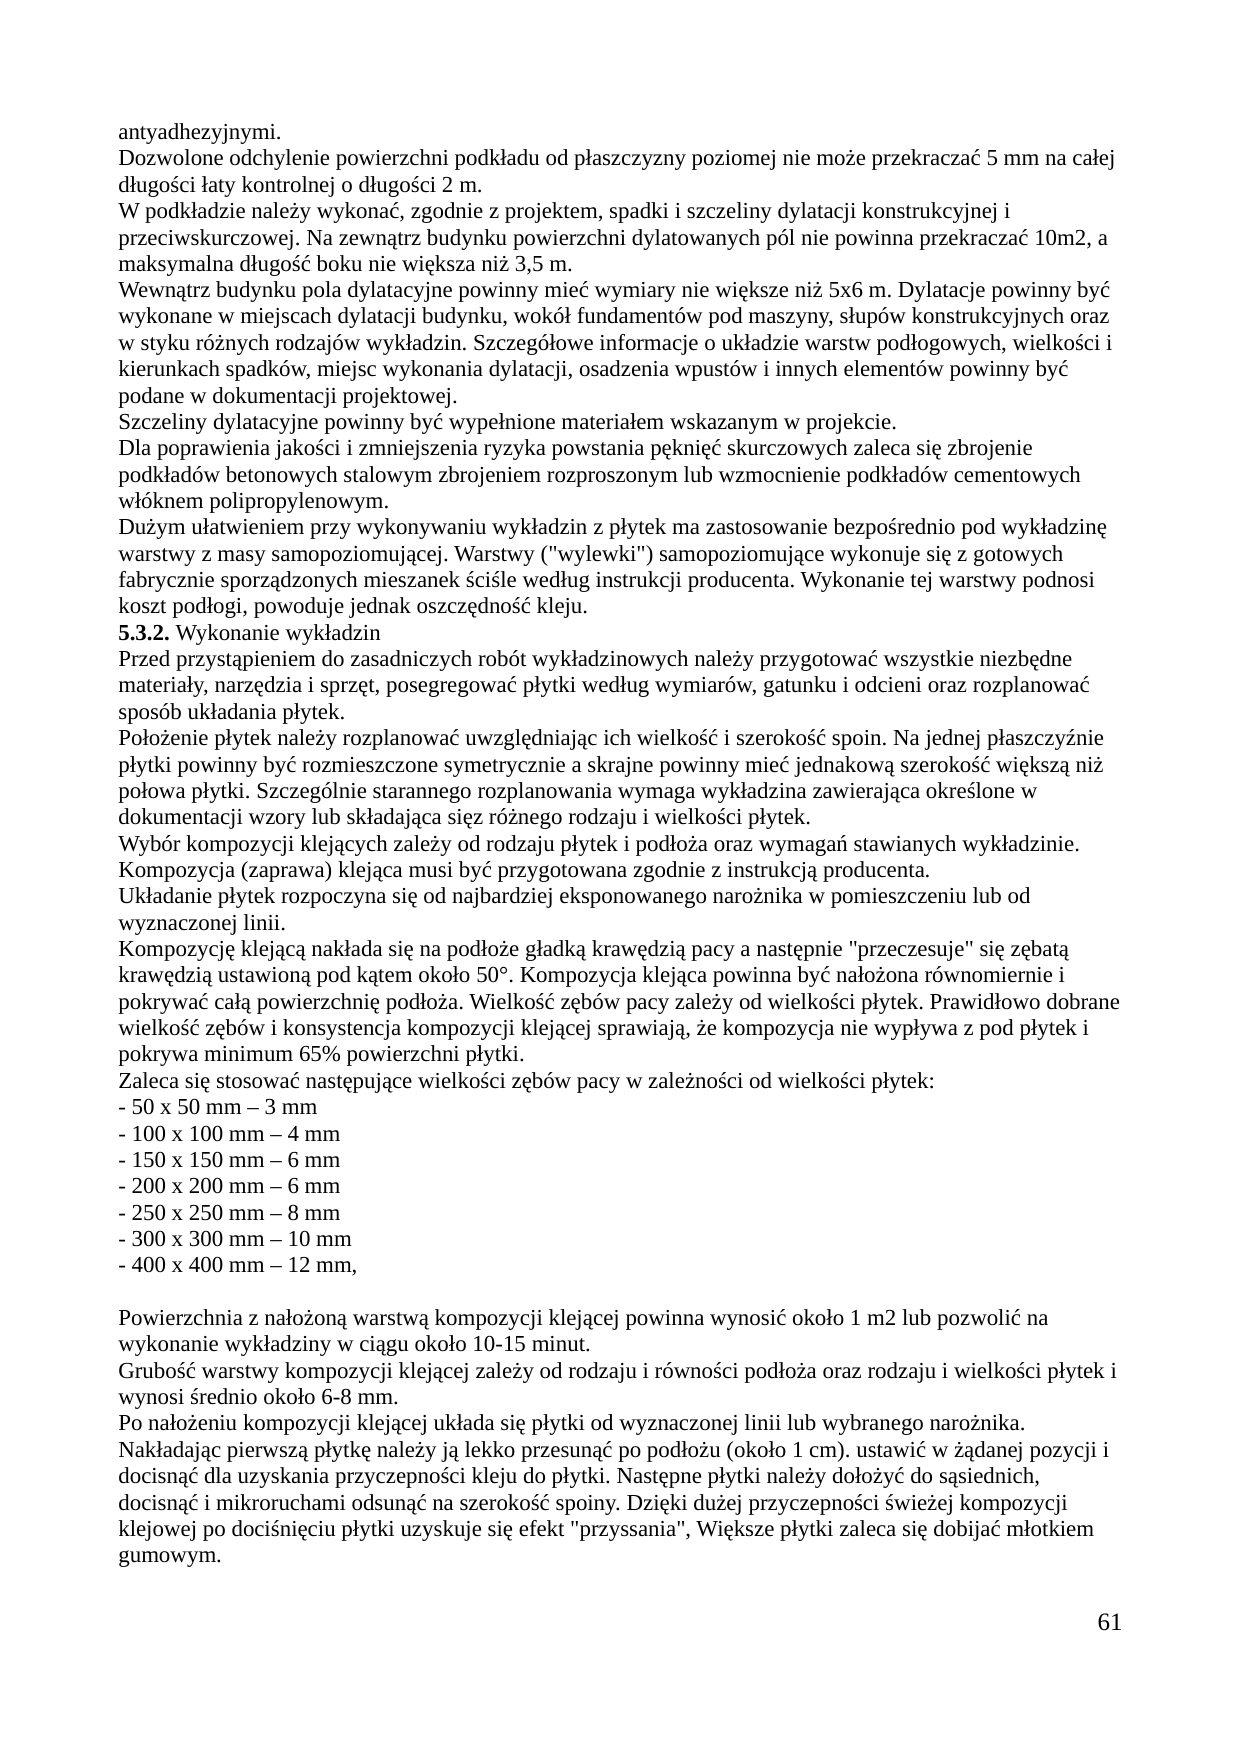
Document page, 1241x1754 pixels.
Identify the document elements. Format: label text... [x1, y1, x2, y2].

text Kompozycję klejącą nakłada się na podłoże gładką krawędzią pacy a następnie "przeczesuje" się zębatą krawędzią ustawioną pod kątem około 50°. Kompozycja klejąca powinna być nałożona równomiernie i pokrywać całą powierzchnię podłoża. Wielkość zębów pacy zależy od wielkości płytek. Prawidłowo dobrane wielkość zębów i konsystencja kompozycji klejącej sprawiają, że kompozycja nie wypływa z pod płytek i pokrywa minimum 65% powierzchni płytki. [118, 935, 1122, 1067]
text - 50 x 50 mm – 3 mm [118, 1093, 1122, 1119]
text - 300 x 300 mm – 10 mm [118, 1225, 1122, 1251]
text Dozwolone odchylenie powierzchni podkładu od płaszczyzny poziomej nie może przekraczać 5 mm na całej długości łaty kontrolnej o długości 2 m. [118, 144, 1122, 197]
text - 100 x 100 mm – 4 mm [118, 1119, 1122, 1146]
text Przed przystąpieniem do zasadniczych robót wykładzinowych należy przygotować wszystkie niezbędne materiały, narzędzia i sprzęt, posegregować płytki według wymiarów, gatunku i odcieni oraz rozplanować sposób układania płytek. [118, 645, 1122, 724]
text Szczeliny dylatacyjne powinny być wypełnione materiałem wskazanym w projekcie. [118, 408, 1122, 434]
text Wybór kompozycji klejących zależy od rodzaju płytek i podłoża oraz wymagań stawianych wykładzinie. Kompozycja (zaprawa) klejąca musi być przygotowana zgodnie z instrukcją producenta. [118, 830, 1122, 882]
text Wewnątrz budynku pola dylatacyjne powinny mieć wymiary nie większe niż 5x6 m. Dylatacje powinny być wykonane w miejscach dylatacji budynku, wokół fundamentów pod maszyny, słupów konstrukcyjnych oraz w styku różnych rodzajów wykładzin. Szczegółowe informacje o układzie warstw podłogowych, wielkości i kierunkach spadków, miejsc wykonania dylatacji, osadzenia wpustów i innych elementów powinny być podane w dokumentacji projektowej. [118, 276, 1122, 408]
text Dużym ułatwieniem przy wykonywaniu wykładzin z płytek ma zastosowanie bezpośrednio pod wykładzinę warstwy z masy samopoziomującej. Warstwy ("wylewki") samopoziomujące wykonuje się z gotowych fabrycznie sporządzonych mieszanek ściśle według instrukcji producenta. Wykonanie tej warstwy podnosi koszt podłogi, powoduje jednak oszczędność kleju. [118, 513, 1122, 619]
text Powierzchnia z nałożoną warstwą kompozycji klejącej powinna wynosić około 1 m2 lub pozwolić na wykonanie wykładziny w ciągu około 10-15 minut. [118, 1304, 1122, 1357]
text Po nałożeniu kompozycji klejącej układa się płytki od wyznaczonej linii lub wybranego narożnika. Nakładając pierwszą płytkę należy ją lekko przesunąć po podłożu (około 1 cm). ustawić w żądanej pozycji i docisnąć dla uzyskania przyczepności kleju do płytki. Następne płytki należy dołożyć do sąsiednich, docisnąć i mikroruchami odsunąć na szerokość spoiny. Dzięki dużej przyczepności świeżej kompozycji klejowej po dociśnięciu płytki uzyskuje się efekt "przyssania", Większe płytki zaleca się dobijać młotkiem gumowym. [118, 1409, 1122, 1568]
text 5.3.2. Wykonanie wykładzin [118, 619, 1122, 645]
text Położenie płytek należy rozplanować uwzględniając ich wielkość i szerokość spoin. Na jednej płaszczyźnie płytki powinny być rozmieszczone symetrycznie a skrajne powinny mieć jednakową szerokość większą niż połowa płytki. Szczególnie starannego rozplanowania wymaga wykładzina zawierająca określone w dokumentacji wzory lub składająca sięz różnego rodzaju i wielkości płytek. [118, 724, 1122, 830]
text - 200 x 200 mm – 6 mm [118, 1172, 1122, 1199]
text - 250 x 250 mm – 8 mm [118, 1199, 1122, 1225]
text Zaleca się stosować następujące wielkości zębów pacy w zależności od wielkości płytek: [118, 1067, 1122, 1093]
text Układanie płytek rozpoczyna się od najbardziej eksponowanego narożnika w pomieszczeniu lub od wyznaczonej linii. [118, 882, 1122, 935]
text Dla poprawienia jakości i zmniejszenia ryzyka powstania pęknięć skurczowych zaleca się zbrojenie podkładów betonowych stalowym zbrojeniem rozproszonym lub wzmocnienie podkładów cementowych włóknem polipropylenowym. [118, 434, 1122, 513]
text - 150 x 150 mm – 6 mm [118, 1146, 1122, 1172]
text antyadhezyjnymi. [118, 118, 1122, 144]
text - 400 x 400 mm – 12 mm, [118, 1251, 1122, 1278]
text Grubość warstwy kompozycji klejącej zależy od rodzaju i równości podłoża oraz rodzaju i wielkości płytek i wynosi średnio około 6-8 mm. [118, 1357, 1122, 1409]
text W podkładzie należy wykonać, zgodnie z projektem, spadki i szczeliny dylatacji konstrukcyjnej i przeciwskurczowej. Na zewnątrz budynku powierzchni dylatowanych pól nie powinna przekraczać 10m2, a maksymalna długość boku nie większa niż 3,5 m. [118, 197, 1122, 276]
